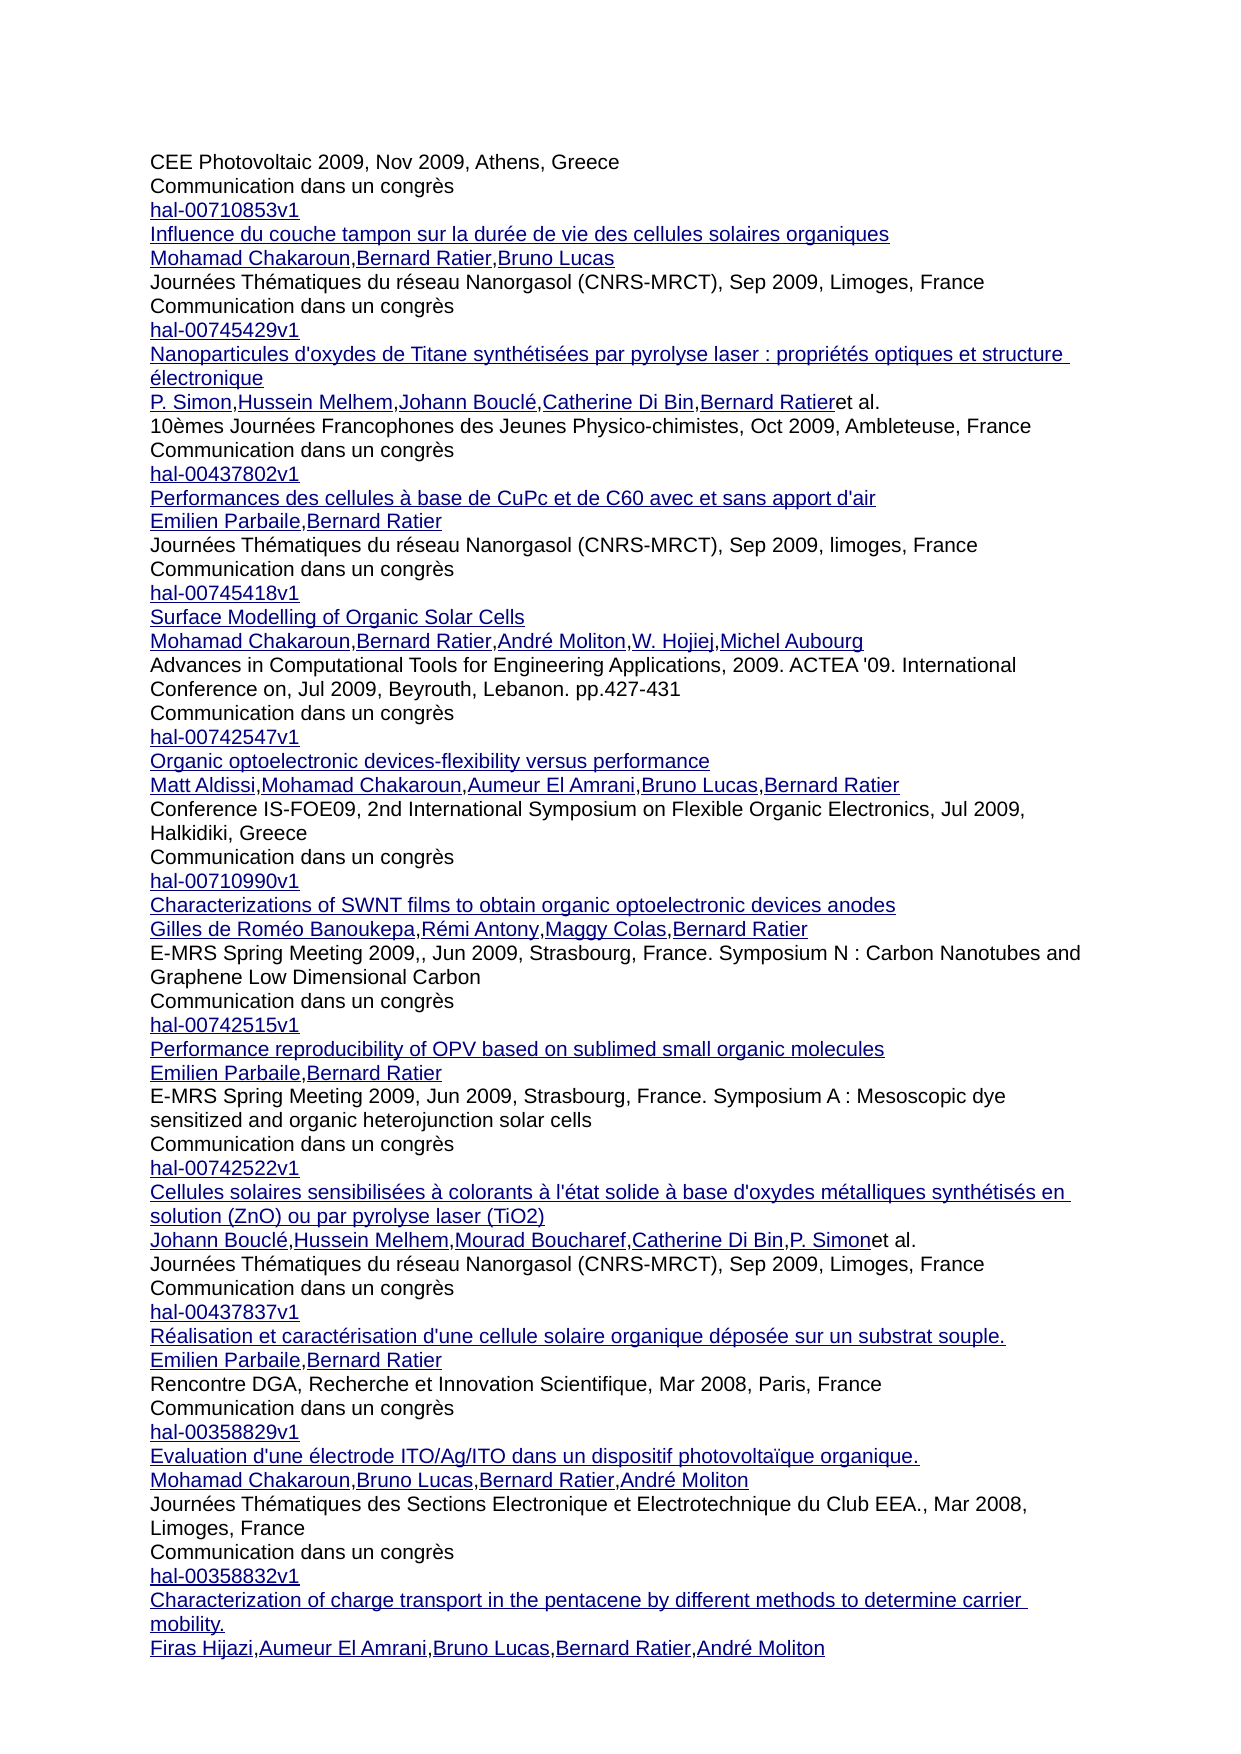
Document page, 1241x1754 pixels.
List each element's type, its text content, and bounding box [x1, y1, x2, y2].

table_cell Performances des cellules à base de CuPc et de C60 avec et sans apport d'air Emilien Parbaile,Bernard Ratier Journées Thématiques du réseau Nanorgasol (CNRS-MRCT), Sep 2009, limoges, France Communication dans un congrès hal-00745418v1 [150, 485, 1090, 605]
table_cell Nanoparticules d'oxydes de Titane synthétisées par pyrolyse laser : propriétés optiques et structure électronique P. Simon,Hussein Melhem,Johann Bouclé,Catherine Di Bin,Bernard Ratieret al. 10èmes Journées Francophones des Jeunes Physico-chimistes, Oct 2009, Ambleteuse, France Communication dans un congrès hal-00437802v1 [150, 342, 1090, 485]
table_cell Influence du couche tampon sur la durée de vie des cellules solaires organiques Mohamad Chakaroun,Bernard Ratier,Bruno Lucas Journées Thématiques du réseau Nanorgasol (CNRS-MRCT), Sep 2009, Limoges, France Communication dans un congrès hal-00745429v1 [150, 222, 1090, 342]
table_cell Surface Modelling of Organic Solar Cells Mohamad Chakaroun,Bernard Ratier,André Moliton,W. Hojiej,Michel Aubourg Advances in Computational Tools for Engineering Applications, 2009. ACTEA '09. International Conference on, Jul 2009, Beyrouth, Lebanon. pp.427-431 Communication dans un congrès hal-00742547v1 [150, 605, 1090, 749]
table_cell Cellules solaires sensibilisées à colorants à l'état solide à base d'oxydes métalliques synthétisés en solution (ZnO) ou par pyrolyse laser (TiO2) Johann Bouclé,Hussein Melhem,Mourad Boucharef,Catherine Di Bin,P. Simonet al. Journées Thématiques du réseau Nanorgasol (CNRS-MRCT), Sep 2009, Limoges, France Communication dans un congrès hal-00437837v1 [150, 1180, 1090, 1324]
table_cell CEE Photovoltaic 2009, Nov 2009, Athens, Greece Communication dans un congrès hal-00710853v1 [150, 150, 1090, 222]
table_cell Performance reproducibility of OPV based on sublimed small organic molecules Emilien Parbaile,Bernard Ratier E-MRS Spring Meeting 2009, Jun 2009, Strasbourg, France. Symposium A : Mesoscopic dye sensitized and organic heterojunction solar cells Communication dans un congrès hal-00742522v1 [150, 1036, 1090, 1180]
table_cell Evaluation d'une électrode ITO/Ag/ITO dans un dispositif photovoltaïque organique. Mohamad Chakaroun,Bruno Lucas,Bernard Ratier,André Moliton Journées Thématiques des Sections Electronique et Electrotechnique du Club EEA., Mar 2008, Limoges, France Communication dans un congrès hal-00358832v1 [150, 1444, 1090, 1587]
table_cell Organic optoelectronic devices-flexibility versus performance Matt Aldissi,Mohamad Chakaroun,Aumeur El Amrani,Bruno Lucas,Bernard Ratier Conference IS-FOE09, 2nd International Symposium on Flexible Organic Electronics, Jul 2009, Halkidiki, Greece Communication dans un congrès hal-00710990v1 [150, 749, 1090, 893]
table_cell Characterization of charge transport in the pentacene by different methods to determine carrier mobility. Firas Hijazi,Aumeur El Amrani,Bruno Lucas,Bernard Ratier,André Moliton [150, 1588, 1090, 1659]
table_cell Réalisation et caractérisation d'une cellule solaire organique déposée sur un substrat souple. Emilien Parbaile,Bernard Ratier Rencontre DGA, Recherche et Innovation Scientifique, Mar 2008, Paris, France Communication dans un congrès hal-00358829v1 [150, 1324, 1090, 1444]
table_cell Characterizations of SWNT films to obtain organic optoelectronic devices anodes Gilles de Roméo Banoukepa,Rémi Antony,Maggy Colas,Bernard Ratier E-MRS Spring Meeting 2009,, Jun 2009, Strasbourg, France. Symposium N : Carbon Nanotubes and Graphene Low Dimensional Carbon Communication dans un congrès hal-00742515v1 [150, 893, 1090, 1036]
